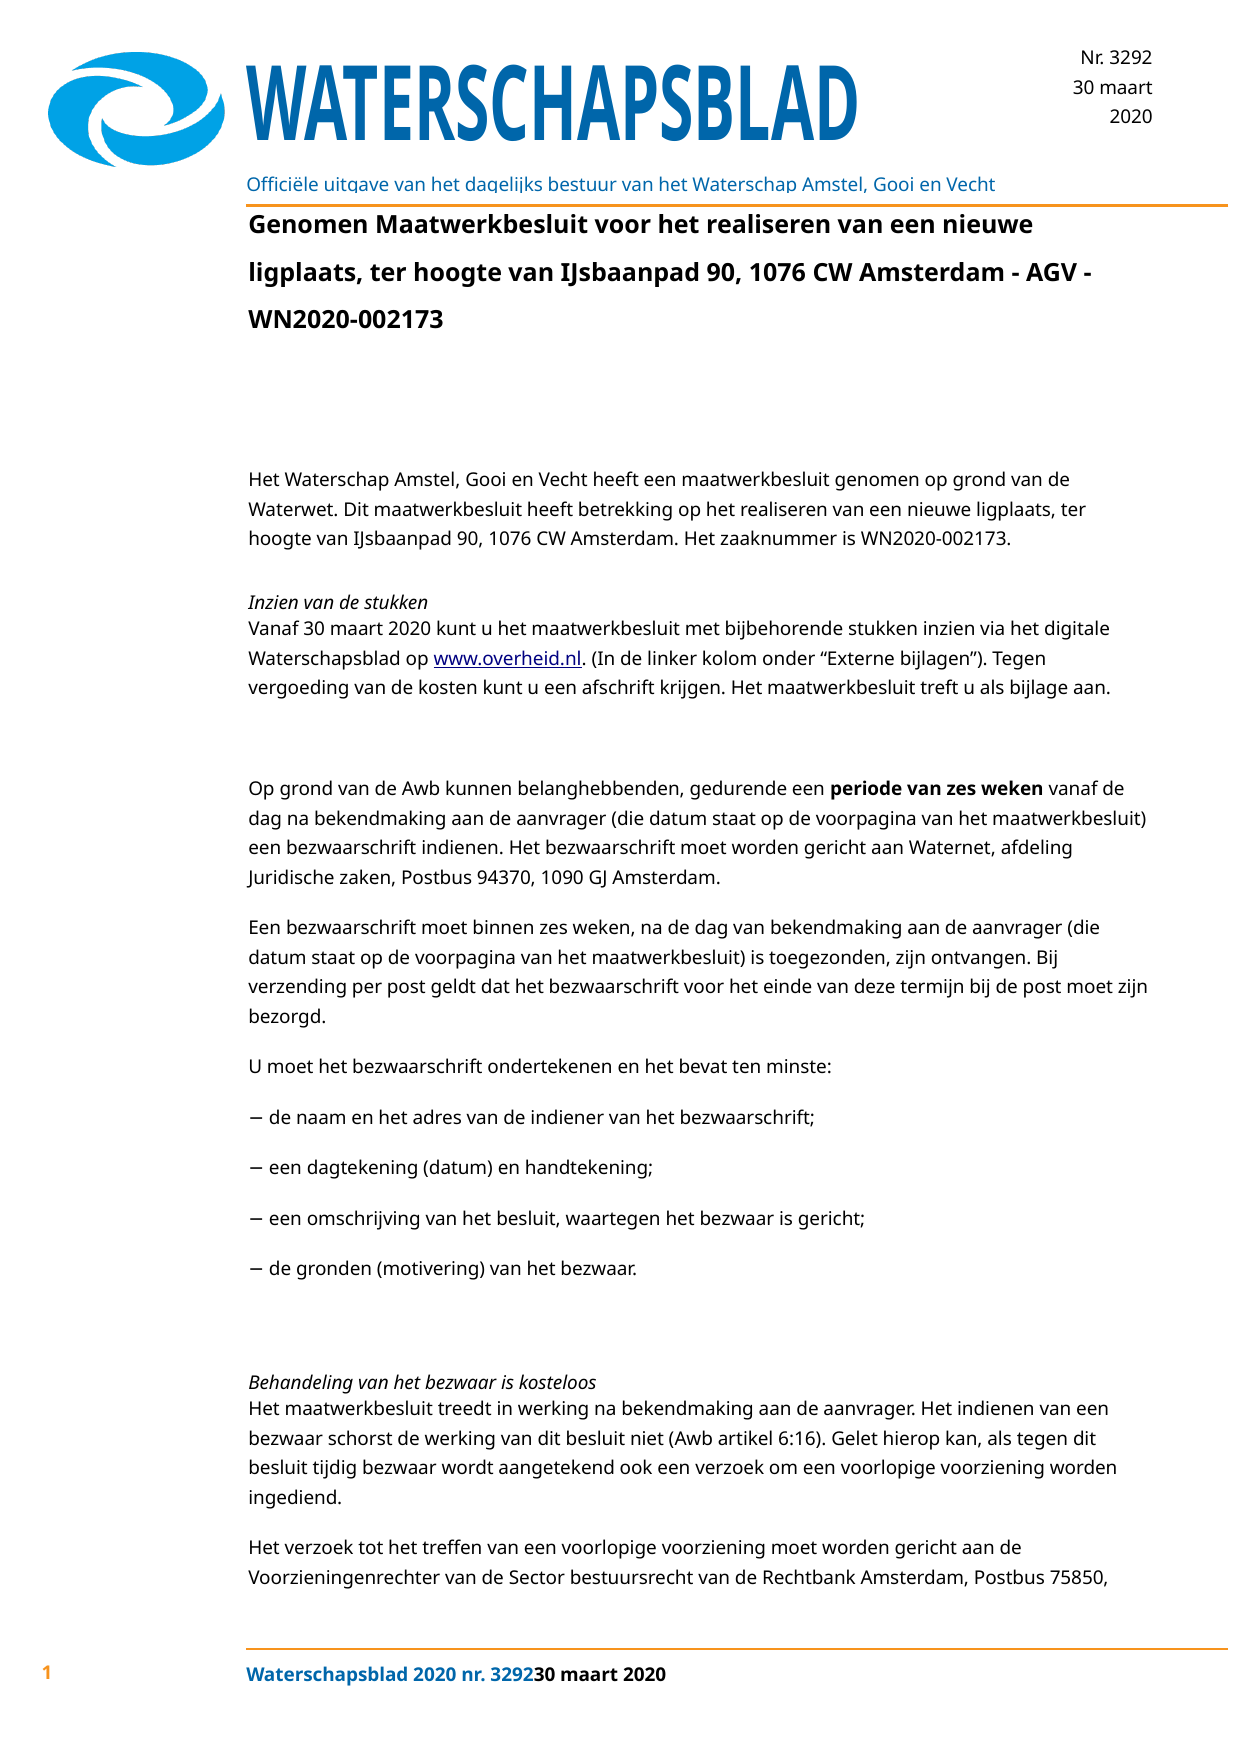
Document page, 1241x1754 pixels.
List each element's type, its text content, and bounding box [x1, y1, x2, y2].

text Op grond van de Awb kunnen belanghebbenden, gedurende een periode van zes weken vanaf de dag na bekendmaking aan de aanvrager (die datum staat op de voorpagina van het maatwerkbesluit) een bezwaarschrift indienen. Het bezwaarschrift moet worden gericht aan Waternet, afdeling Juridische zaken, Postbus 94370, 1090 GJ Amsterdam. [248, 775, 1152, 890]
text Een bezwaarschrift moet binnen zes weken, na de dag van bekendmaking aan de aanvrager (die datum staat op de voorpagina van het maatwerkbesluit) is toegezonden, zijn ontvangen. Bij verzending per post geldt dat het bezwaarschrift voor het einde van deze termijn bij de post moet zijn bezorgd. [248, 914, 1152, 1029]
text U moet het bezwaarschrift ondertekenen en het bevat ten minste: [248, 1053, 1152, 1079]
text Het verzoek tot het treffen van een voorlopige voorziening moet worden gericht aan de Voorzieningenrechter van de Sector bestuursrecht van de Rechtbank Amsterdam, Postbus 75850, [248, 1534, 1152, 1590]
text − een dagtekening (datum) en handtekening; [248, 1154, 1152, 1180]
text Behandeling van het bezwaar is kosteloos [248, 1369, 1152, 1395]
text Genomen Maatwerkbesluit voor het realiseren van een nieuwe ligplaats, ter hoogte van IJsbaanpad 90, 1076 CW Amsterdam - AGV - WN2020-002173 [248, 207, 1152, 336]
text − een omschrijving van het besluit, waartegen het bezwaar is gericht; [248, 1205, 1152, 1231]
text Vanaf 30 maart 2020 kunt u het maatwerkbesluit met bijbehorende stukken inzien via het digitale Waterschapsblad op www.overheid.nl. (In de linker kolom onder “Externe bijlagen”). Tegen vergoeding van de kosten kunt u een afschrift krijgen. Het maatwerkbesluit treft u als bijlage aan. [248, 615, 1152, 700]
text − de naam en het adres van de indiener van het bezwaarschrift; [248, 1104, 1152, 1130]
text Het Waterschap Amstel, Gooi en Vecht heeft een maatwerkbesluit genomen op grond van de Waterwet. Dit maatwerkbesluit heeft betrekking op het realiseren van een nieuwe ligplaats, ter hoogte van IJsbaanpad 90, 1076 CW Amsterdam. Het zaaknummer is WN2020-002173. [248, 466, 1152, 551]
text − de gronden (motivering) van het bezwaar. [248, 1255, 1152, 1281]
text Inzien van de stukken [248, 589, 1152, 615]
picture [41, 47, 231, 172]
text Het maatwerkbesluit treedt in werking na bekendmaking aan de aanvrager. Het indienen van een bezwaar schorst de werking van dit besluit niet (Awb artikel 6:16). Gelet hierop kan, als tegen dit besluit tijdig bezwaar wordt aangetekend ook een verzoek om een voorlopige voorziening worden ingediend. [248, 1395, 1152, 1510]
